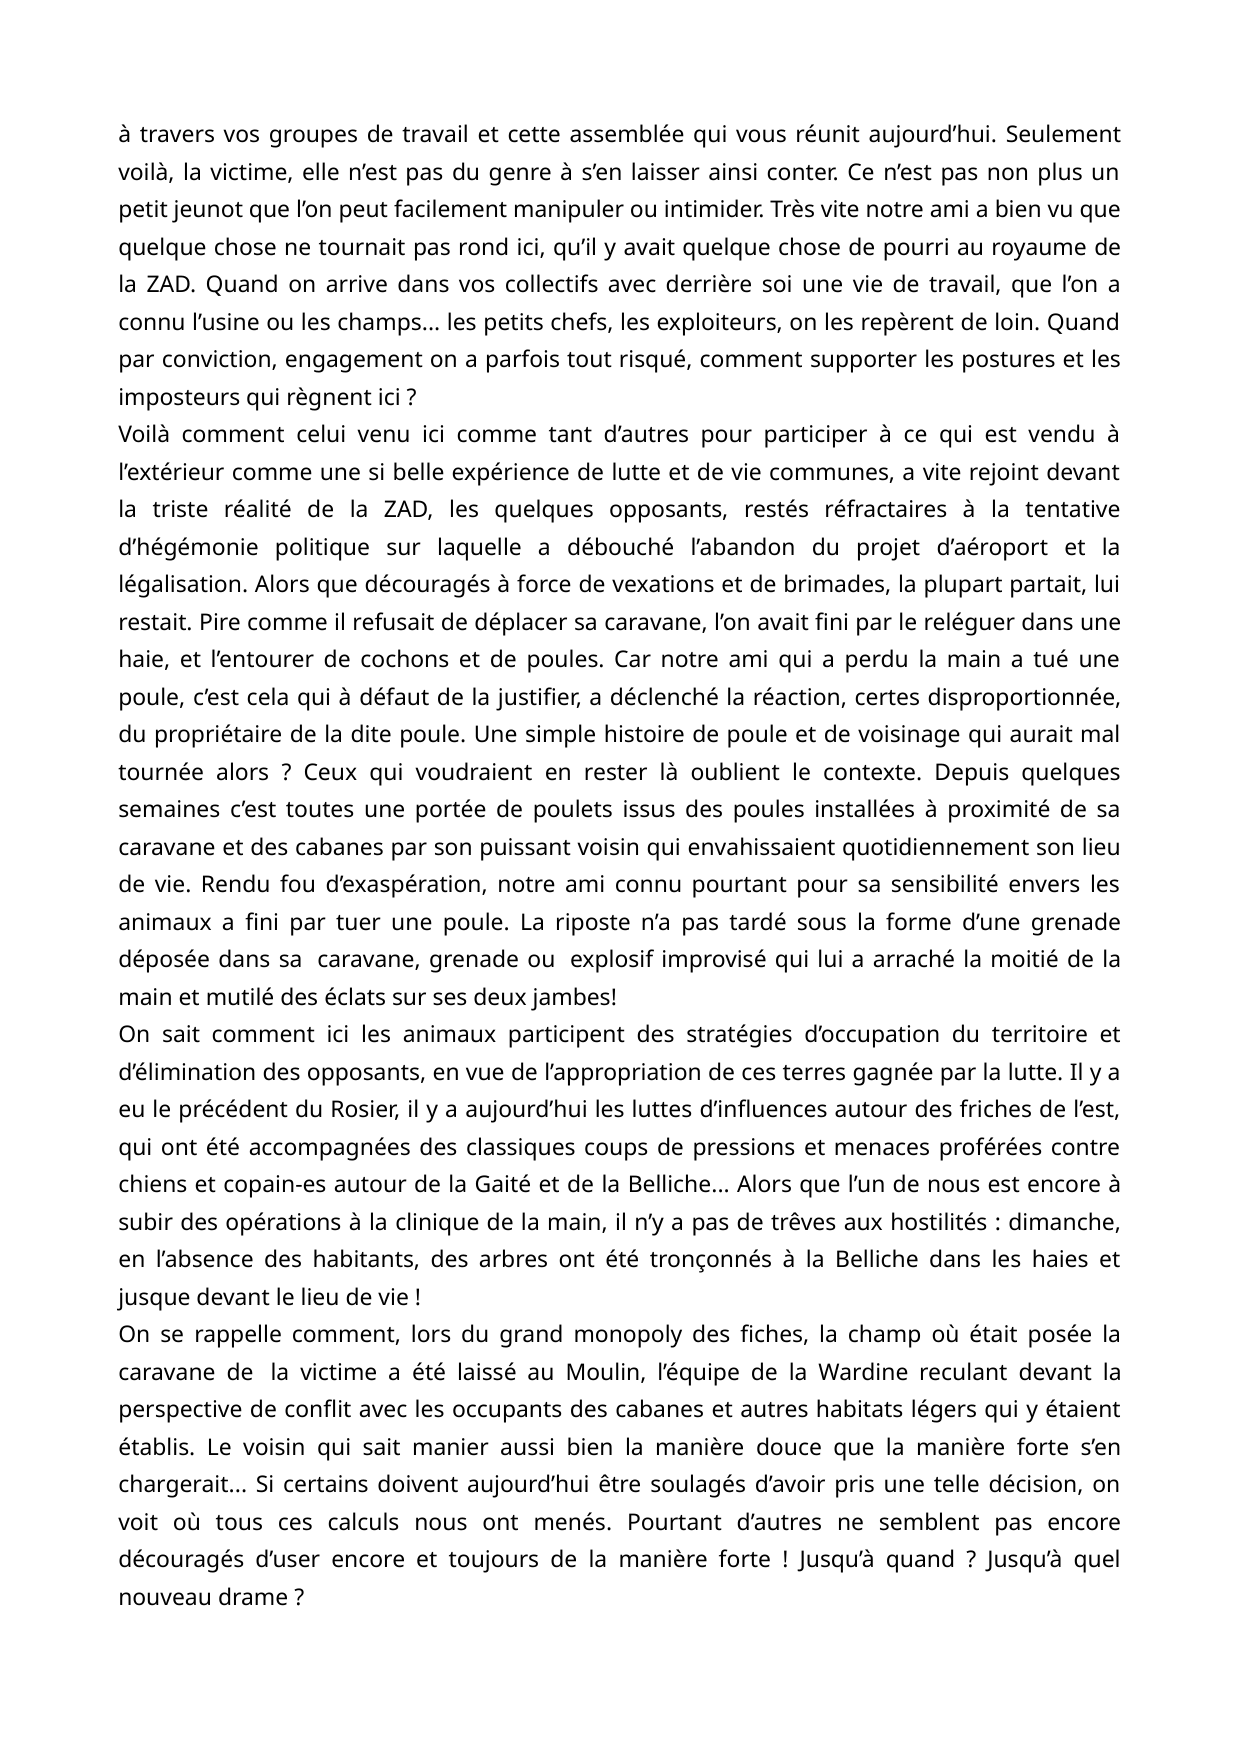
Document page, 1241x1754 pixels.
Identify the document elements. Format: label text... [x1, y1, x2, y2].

text On se rappelle comment, lors du grand monopoly des fiches, la champ où était posée la caravane de la victime a été laissé au Moulin, l’équipe de la Wardine reculant devant la perspective de conflit avec les occupants des cabanes et autres habitats légers qui y étaient établis. Le voisin qui sait manier aussi bien la manière douce que la manière forte s’en chargerait... Si certains doivent aujourd’hui être soulagés d’avoir pris une telle décision, on voit où tous ces calculs nous ont menés. Pourtant d’autres ne semblent pas encore découragés d’user encore et toujours de la manière forte ! Jusqu’à quand ? Jusqu’à quel nouveau drame ? [118, 1318, 1122, 1612]
text On sait comment ici les animaux participent des stratégies d’occupation du territoire et d’élimination des opposants, en vue de l’appropriation de ces terres gagnée par la lutte. Il y a eu le précédent du Rosier, il y a aujourd’hui les luttes d’influences autour des friches de l’est, qui ont été accompagnées des classiques coups de pressions et menaces proférées contre chiens et copain-es autour de la Gaité et de la Belliche... Alors que l’un de nous est encore à subir des opérations à la clinique de la main, il n’y a pas de trêves aux hostilités : dimanche, en l’absence des habitants, des arbres ont été tronçonnés à la Belliche dans les haies et jusque devant le lieu de vie ! [118, 1018, 1122, 1312]
text à travers vos groupes de travail et cette assemblée qui vous réunit aujourd’hui. Seulement voilà, la victime, elle n’est pas du genre à s’en laisser ainsi conter. Ce n’est pas non plus un petit jeunot que l’on peut facilement manipuler ou intimider. Très vite notre ami a bien vu que quelque chose ne tournait pas rond ici, qu’il y avait quelque chose de pourri au royaume de la ZAD. Quand on arrive dans vos collectifs avec derrière soi une vie de travail, que l’on a connu l’usine ou les champs... les petits chefs, les exploiteurs, on les repèrent de loin. Quand par conviction, engagement on a parfois tout risqué, comment supporter les postures et les imposteurs qui règnent ici ? [118, 118, 1122, 412]
text Voilà comment celui venu ici comme tant d’autres pour participer à ce qui est vendu à l’extérieur comme une si belle expérience de lutte et de vie communes, a vite rejoint devant la triste réalité de la ZAD, les quelques opposants, restés réfractaires à la tentative d’hégémonie politique sur laquelle a débouché l’abandon du projet d’aéroport et la légalisation. Alors que découragés à force de vexations et de brimades, la plupart partait, lui restait. Pire comme il refusait de déplacer sa caravane, l’on avait fini par le reléguer dans une haie, et l’entourer de cochons et de poules. Car notre ami qui a perdu la main a tué une poule, c’est cela qui à défaut de la justifier, a déclenché la réaction, certes disproportionnée, du propriétaire de la dite poule. Une simple histoire de poule et de voisinage qui aurait mal tournée alors ? Ceux qui voudraient en rester là oublient le contexte. Depuis quelques semaines c’est toutes une portée de poulets issus des poules installées à proximité de sa caravane et des cabanes par son puissant voisin qui envahissaient quotidiennement son lieu de vie. Rendu fou d’exaspération, notre ami connu pourtant pour sa sensibilité envers les animaux a fini par tuer une poule. La riposte n’a pas tardé sous la forme d’une grenade déposée dans sa caravane, grenade ou explosif improvisé qui lui a arraché la moitié de la main et mutilé des éclats sur ses deux jambes! [118, 418, 1122, 1012]
